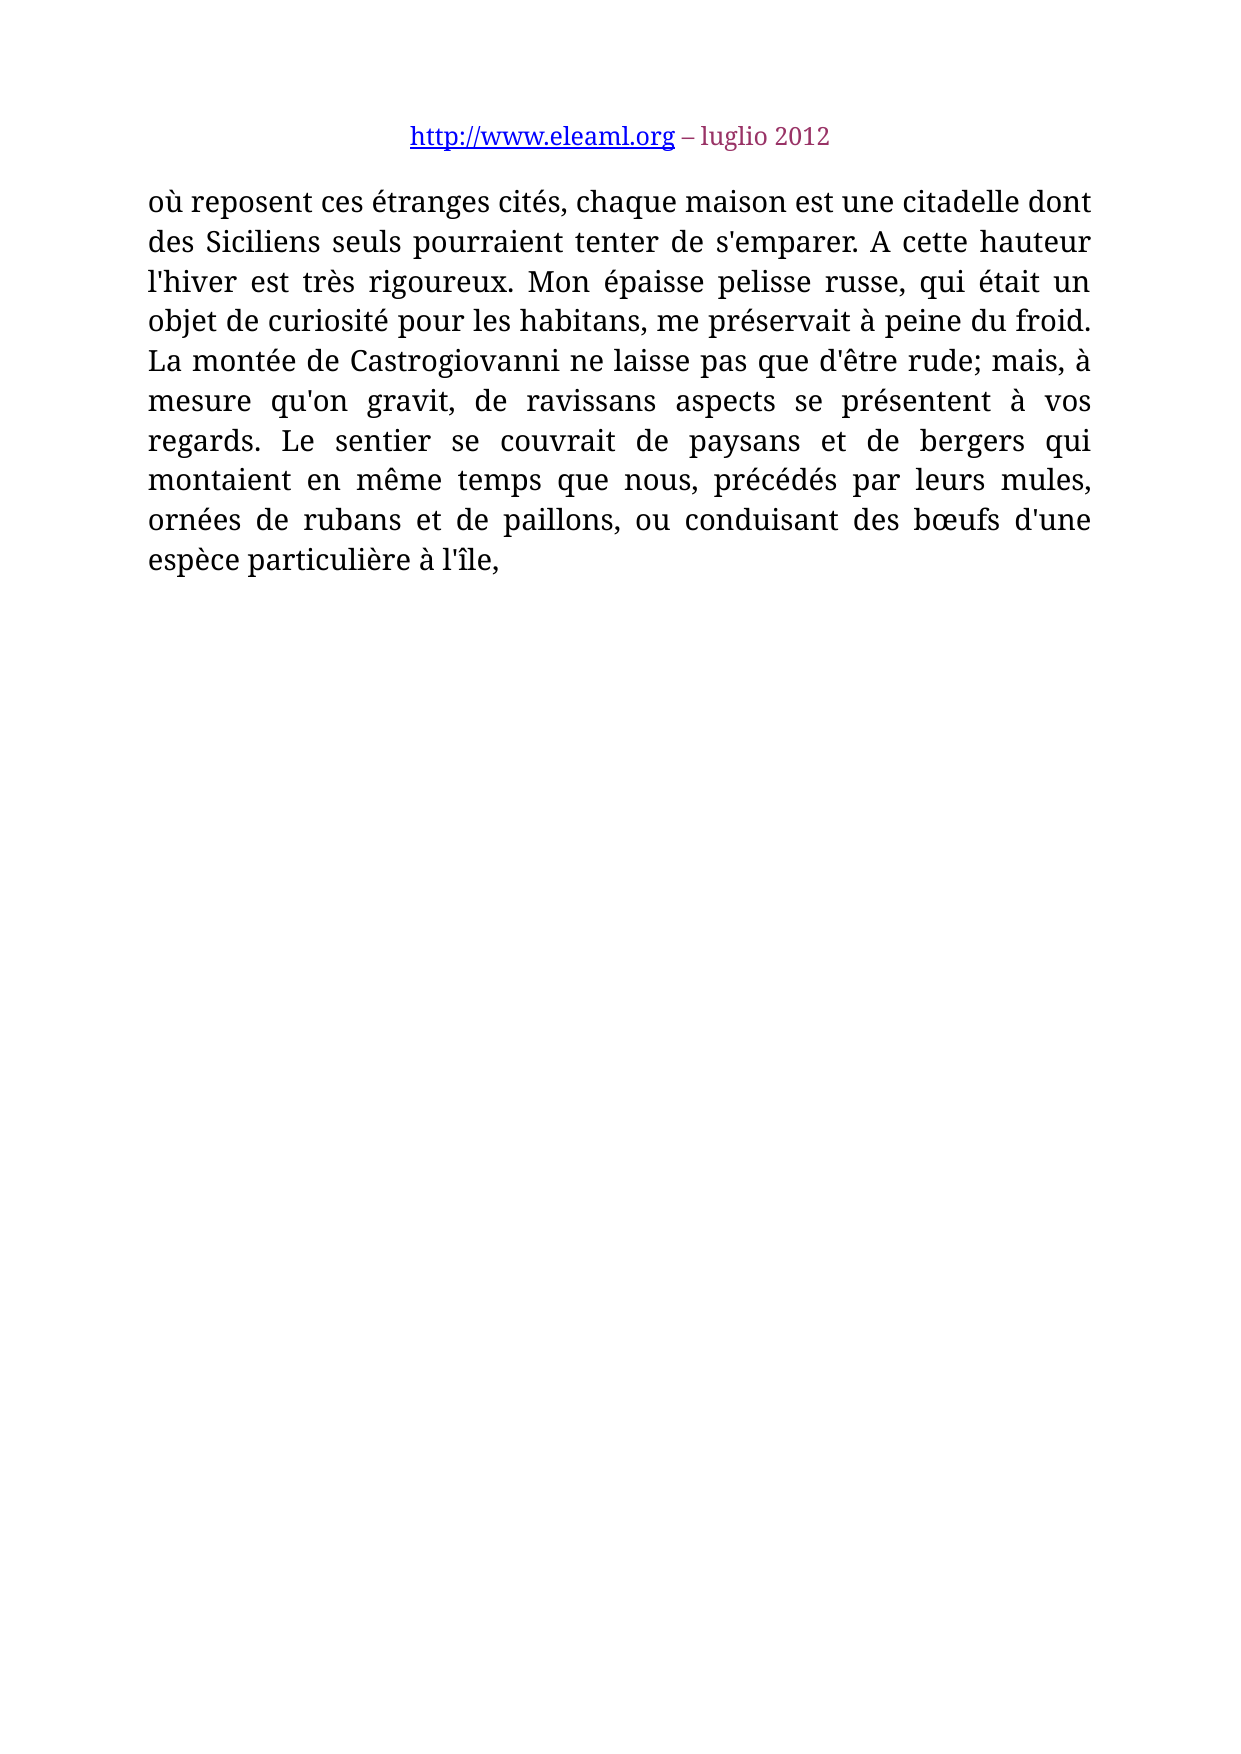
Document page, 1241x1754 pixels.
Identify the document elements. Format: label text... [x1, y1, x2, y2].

text où reposent ces étranges cités, chaque maison est une citadelle dont des Siciliens seuls pourraient tenter de s'emparer. A cette hauteur l'hiver est très rigoureux. Mon épaisse pelisse russe, qui était un objet de curiosité pour les habitans, me préservait à peine du froid. La montée de Castrogiovanni ne laisse pas que d'être rude; mais, à mesure qu'on gravit, de ravissans aspects se présentent à vos regards. Le sentier se couvrait de paysans et de bergers qui montaient en même temps que nous, précédés par leurs mules, ornées de rubans et de paillons, ou conduisant des bœufs d'une espèce particulière à l'île, [148, 182, 1093, 578]
